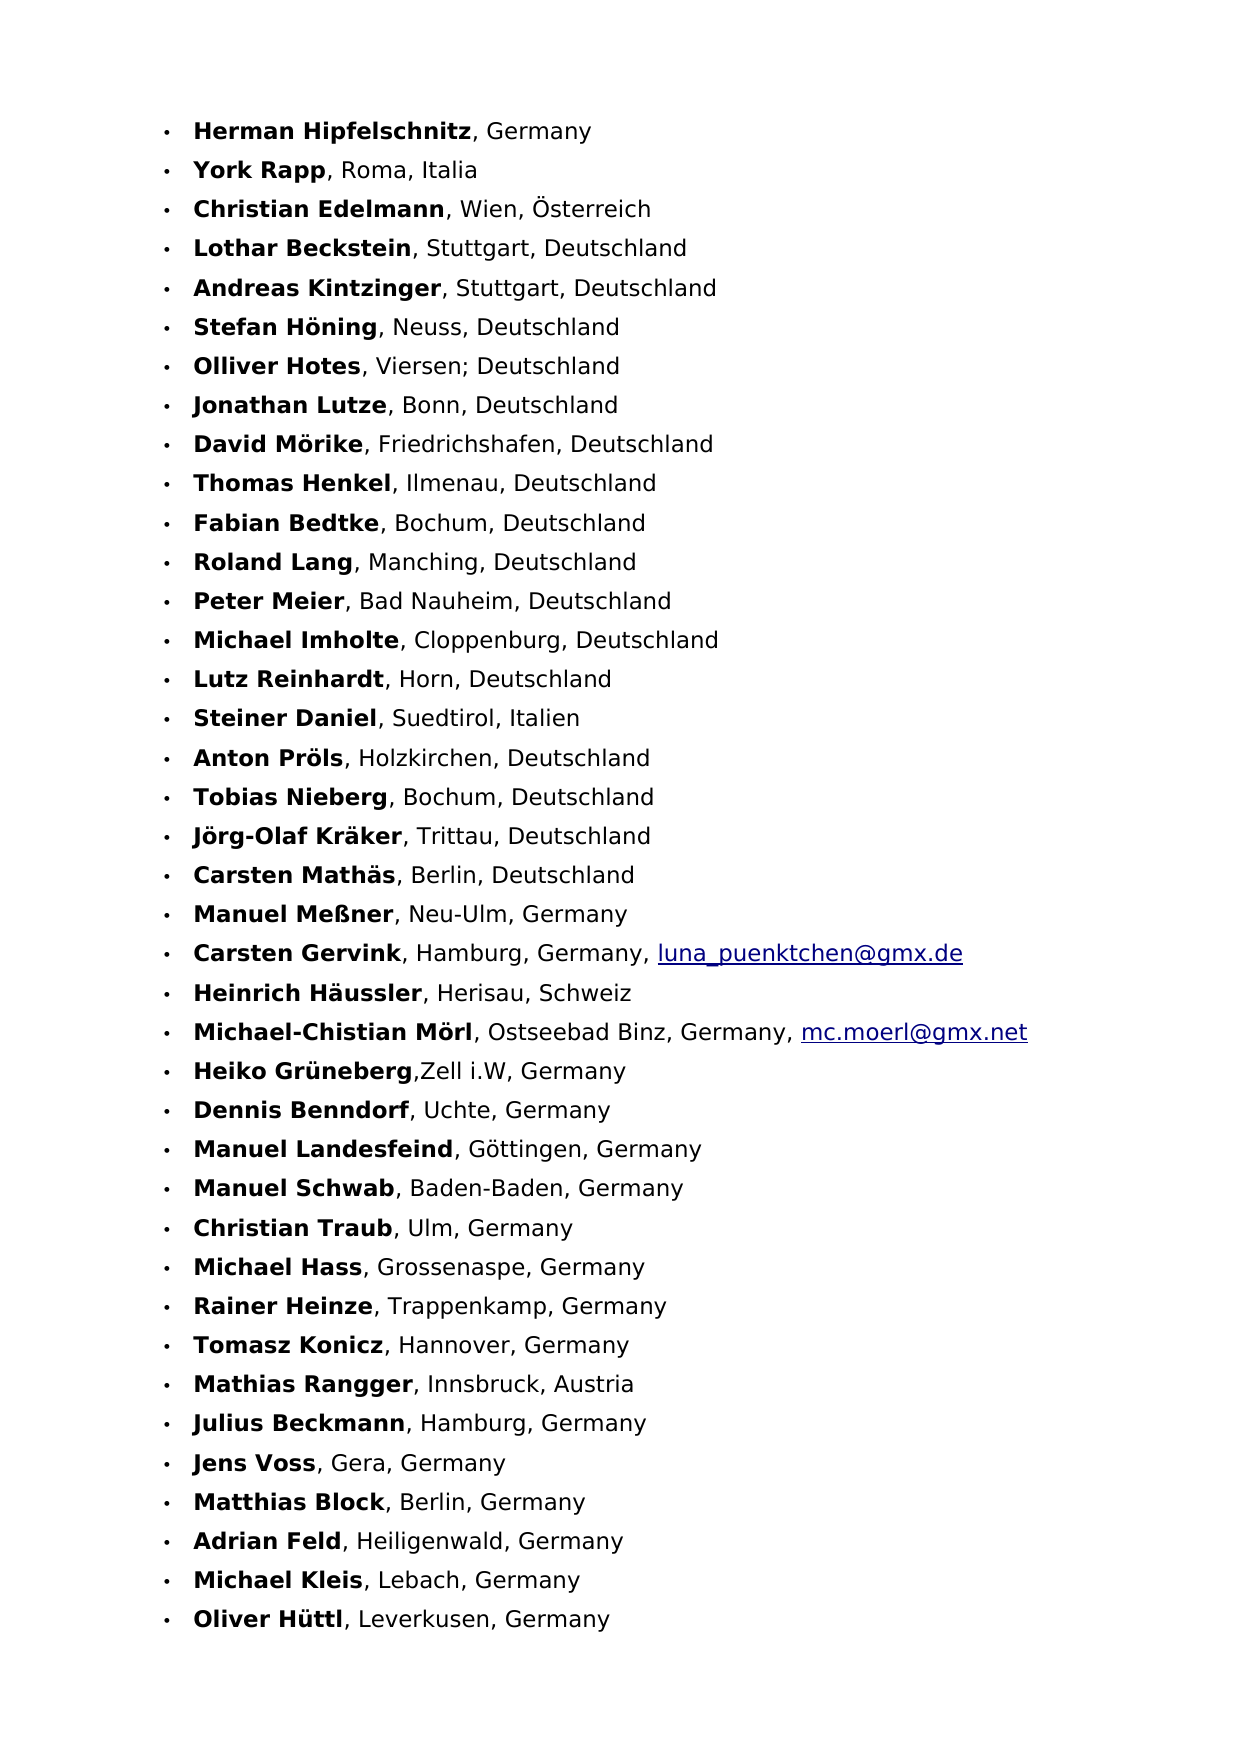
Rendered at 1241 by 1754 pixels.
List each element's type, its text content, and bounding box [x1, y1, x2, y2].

list Herman Hipfelschnitz, Germany [164, 118, 1122, 145]
list Michael Imholte, Cloppenburg, Deutschland [164, 627, 1122, 654]
list Jonathan Lutze, Bonn, Deutschland [164, 392, 1122, 419]
list Jörg-Olaf Kräker, Trittau, Deutschland [164, 823, 1122, 850]
list Carsten Mathäs, Berlin, Deutschland [164, 862, 1122, 889]
list Manuel Schwab, Baden-Baden, Germany [164, 1176, 1122, 1202]
list Christian Edelmann, Wien, Österreich [164, 196, 1122, 223]
list Tomasz Konicz, Hannover, Germany [164, 1332, 1122, 1359]
list York Rapp, Roma, Italia [164, 157, 1122, 184]
list Rainer Heinze, Trappenkamp, Germany [164, 1293, 1122, 1320]
list Adrian Feld, Heiligenwald, Germany [164, 1528, 1122, 1555]
list Carsten Gervink, Hamburg, Germany, luna_puenktchen@gmx.de [164, 941, 1122, 967]
list Lutz Reinhardt, Horn, Deutschland [164, 666, 1122, 693]
list Fabian Bedtke, Bochum, Deutschland [164, 510, 1122, 536]
list Matthias Block, Berlin, Germany [164, 1489, 1122, 1516]
list Michael Kleis, Lebach, Germany [164, 1567, 1122, 1594]
list Christian Traub, Ulm, Germany [164, 1215, 1122, 1241]
list Michael-Chistian Mörl, Ostseebad Binz, Germany, mc.moerl@gmx.net [164, 1019, 1122, 1046]
list Olliver Hotes, Viersen; Deutschland [164, 353, 1122, 380]
list Lothar Beckstein, Stuttgart, Deutschland [164, 236, 1122, 262]
list Andreas Kintzinger, Stuttgart, Deutschland [164, 275, 1122, 301]
list Heinrich Häussler, Herisau, Schweiz [164, 980, 1122, 1006]
list Mathias Rangger, Innsbruck, Austria [164, 1371, 1122, 1398]
list Heiko Grüneberg,Zell i.W, Germany [164, 1058, 1122, 1085]
list Manuel Meßner, Neu-Ulm, Germany [164, 901, 1122, 928]
list Roland Lang, Manching, Deutschland [164, 549, 1122, 576]
list Steiner Daniel, Suedtirol, Italien [164, 706, 1122, 732]
list Stefan Höning, Neuss, Deutschland [164, 314, 1122, 341]
list Julius Beckmann, Hamburg, Germany [164, 1411, 1122, 1437]
list Michael Hass, Grossenaspe, Germany [164, 1254, 1122, 1281]
list Manuel Landesfeind, Göttingen, Germany [164, 1136, 1122, 1163]
list David Mörike, Friedrichshafen, Deutschland [164, 431, 1122, 458]
list Dennis Benndorf, Uchte, Germany [164, 1097, 1122, 1124]
list Jens Voss, Gera, Germany [164, 1450, 1122, 1476]
list Peter Meier, Bad Nauheim, Deutschland [164, 588, 1122, 615]
list Tobias Nieberg, Bochum, Deutschland [164, 784, 1122, 811]
list Anton Pröls, Holzkirchen, Deutschland [164, 745, 1122, 771]
list Thomas Henkel, Ilmenau, Deutschland [164, 471, 1122, 497]
list Oliver Hüttl, Leverkusen, Germany [164, 1606, 1122, 1633]
